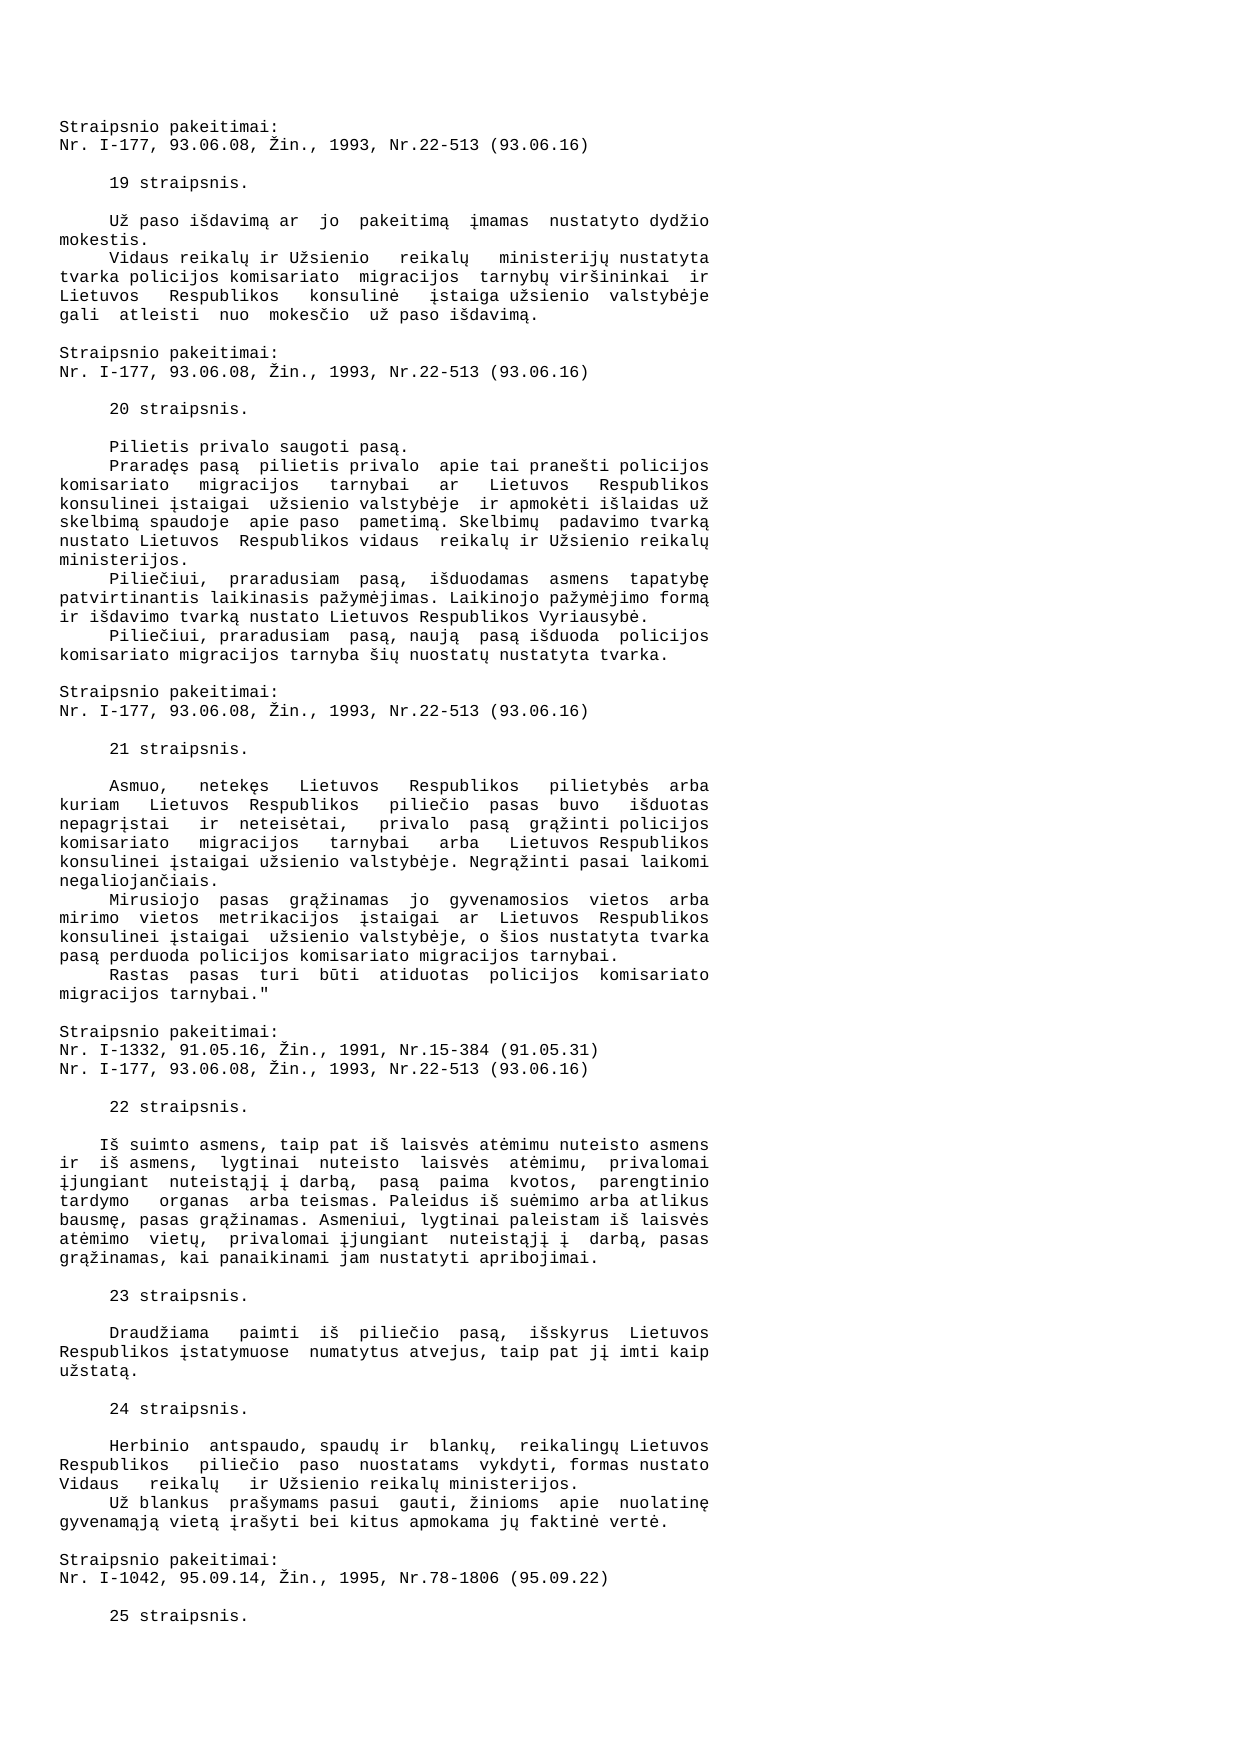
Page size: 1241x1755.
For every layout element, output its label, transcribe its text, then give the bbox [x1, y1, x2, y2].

text Nr. I-177, 93.06.08, Žin., 1993, Nr.22-513 (93.06.16) [59, 1061, 1122, 1080]
text Straipsnio pakeitimai: [59, 1023, 1122, 1042]
text Iš suimto asmens, taip pat iš laisvės atėmimu nuteisto asmens [59, 1136, 1122, 1155]
text pasą perduoda policijos komisariato migracijos tarnybai. [59, 948, 1122, 967]
text Asmuo, netekęs Lietuvos Respublikos pilietybės arba [59, 778, 1122, 797]
text ir iš asmens, lygtinai nuteisto laisvės atėmimu, privalomai [59, 1155, 1122, 1174]
text Piliečiui, praradusiam pasą, naują pasą išduoda policijos [59, 627, 1122, 646]
text 21 straipsnis. [59, 740, 1122, 759]
text ir išdavimo tvarką nustato Lietuvos Respublikos Vyriausybė. [59, 608, 1122, 627]
text mirimo vietos metrikacijos įstaigai ar Lietuvos Respublikos [59, 910, 1122, 929]
text Nr. I-177, 93.06.08, Žin., 1993, Nr.22-513 (93.06.16) [59, 137, 1122, 156]
text Nr. I-1332, 91.05.16, Žin., 1991, Nr.15-384 (91.05.31) [59, 1042, 1122, 1061]
text ministerijos. [59, 552, 1122, 571]
text Piliečiui, praradusiam pasą, išduodamas asmens tapatybę [59, 571, 1122, 589]
text užstatą. [59, 1362, 1122, 1381]
text gyvenamąją vietą įrašyti bei kitus apmokama jų faktinė vertė. [59, 1513, 1122, 1532]
text tardymo organas arba teismas. Paleidus iš suėmimo arba atlikus [59, 1193, 1122, 1212]
text skelbimą spaudoje apie paso pametimą. Skelbimų padavimo tvarką [59, 514, 1122, 533]
text Respublikos įstatymuose numatytus atvejus, taip pat jį imti kaip [59, 1344, 1122, 1362]
text mokestis. [59, 231, 1122, 250]
text Nr. I-1042, 95.09.14, Žin., 1995, Nr.78-1806 (95.09.22) [59, 1570, 1122, 1589]
text konsulinei įstaigai užsienio valstybėje, o šios nustatyta tvarka [59, 929, 1122, 948]
text kuriam Lietuvos Respublikos piliečio pasas buvo išduotas [59, 797, 1122, 816]
text tvarka policijos komisariato migracijos tarnybų viršininkai ir [59, 269, 1122, 288]
text komisariato migracijos tarnybai ar Lietuvos Respublikos [59, 476, 1122, 495]
text įjungiant nuteistąjį į darbą, pasą paima kvotos, parengtinio [59, 1174, 1122, 1193]
text Pilietis privalo saugoti pasą. [59, 439, 1122, 457]
text Straipsnio pakeitimai: [59, 118, 1122, 137]
text Nr. I-177, 93.06.08, Žin., 1993, Nr.22-513 (93.06.16) [59, 363, 1122, 382]
text Už blankus prašymams pasui gauti, žinioms apie nuolatinę [59, 1494, 1122, 1513]
text 20 straipsnis. [59, 401, 1122, 420]
text 23 straipsnis. [59, 1287, 1122, 1306]
text Herbinio antspaudo, spaudų ir blankų, reikalingų Lietuvos [59, 1438, 1122, 1457]
text Rastas pasas turi būti atiduotas policijos komisariato [59, 967, 1122, 985]
text komisariato migracijos tarnybai arba Lietuvos Respublikos [59, 834, 1122, 853]
text Straipsnio pakeitimai: [59, 1551, 1122, 1570]
text Straipsnio pakeitimai: [59, 684, 1122, 703]
text Mirusiojo pasas grąžinamas jo gyvenamosios vietos arba [59, 891, 1122, 910]
text 25 straipsnis. [59, 1608, 1122, 1626]
text konsulinei įstaigai užsienio valstybėje. Negrąžinti pasai laikomi [59, 853, 1122, 872]
text Lietuvos Respublikos konsulinė įstaiga užsienio valstybėje [59, 288, 1122, 307]
text Nr. I-177, 93.06.08, Žin., 1993, Nr.22-513 (93.06.16) [59, 703, 1122, 721]
text grąžinamas, kai panaikinami jam nustatyti apribojimai. [59, 1249, 1122, 1268]
text 24 straipsnis. [59, 1400, 1122, 1419]
text patvirtinantis laikinasis pažymėjimas. Laikinojo pažymėjimo formą [59, 589, 1122, 608]
text gali atleisti nuo mokesčio už paso išdavimą. [59, 307, 1122, 326]
text Praradęs pasą pilietis privalo apie tai pranešti policijos [59, 457, 1122, 476]
text nustato Lietuvos Respublikos vidaus reikalų ir Užsienio reikalų [59, 533, 1122, 552]
text Straipsnio pakeitimai: [59, 344, 1122, 363]
text Respublikos piliečio paso nuostatams vykdyti, formas nustato [59, 1457, 1122, 1476]
text 22 straipsnis. [59, 1098, 1122, 1117]
text komisariato migracijos tarnyba šių nuostatų nustatyta tvarka. [59, 646, 1122, 665]
text negaliojančiais. [59, 872, 1122, 891]
text 19 straipsnis. [59, 175, 1122, 193]
text Už paso išdavimą ar jo pakeitimą įmamas nustatyto dydžio [59, 212, 1122, 231]
text bausmę, pasas grąžinamas. Asmeniui, lygtinai paleistam iš laisvės [59, 1212, 1122, 1231]
text konsulinei įstaigai užsienio valstybėje ir apmokėti išlaidas už [59, 495, 1122, 514]
text Vidaus reikalų ir Užsienio reikalų ministerijos. [59, 1476, 1122, 1494]
text Vidaus reikalų ir Užsienio reikalų ministerijų nustatyta [59, 250, 1122, 269]
text migracijos tarnybai." [59, 985, 1122, 1004]
text nepagrįstai ir neteisėtai, privalo pasą grąžinti policijos [59, 816, 1122, 834]
text atėmimo vietų, privalomai įjungiant nuteistąjį į darbą, pasas [59, 1231, 1122, 1249]
text Draudžiama paimti iš piliečio pasą, išskyrus Lietuvos [59, 1325, 1122, 1344]
